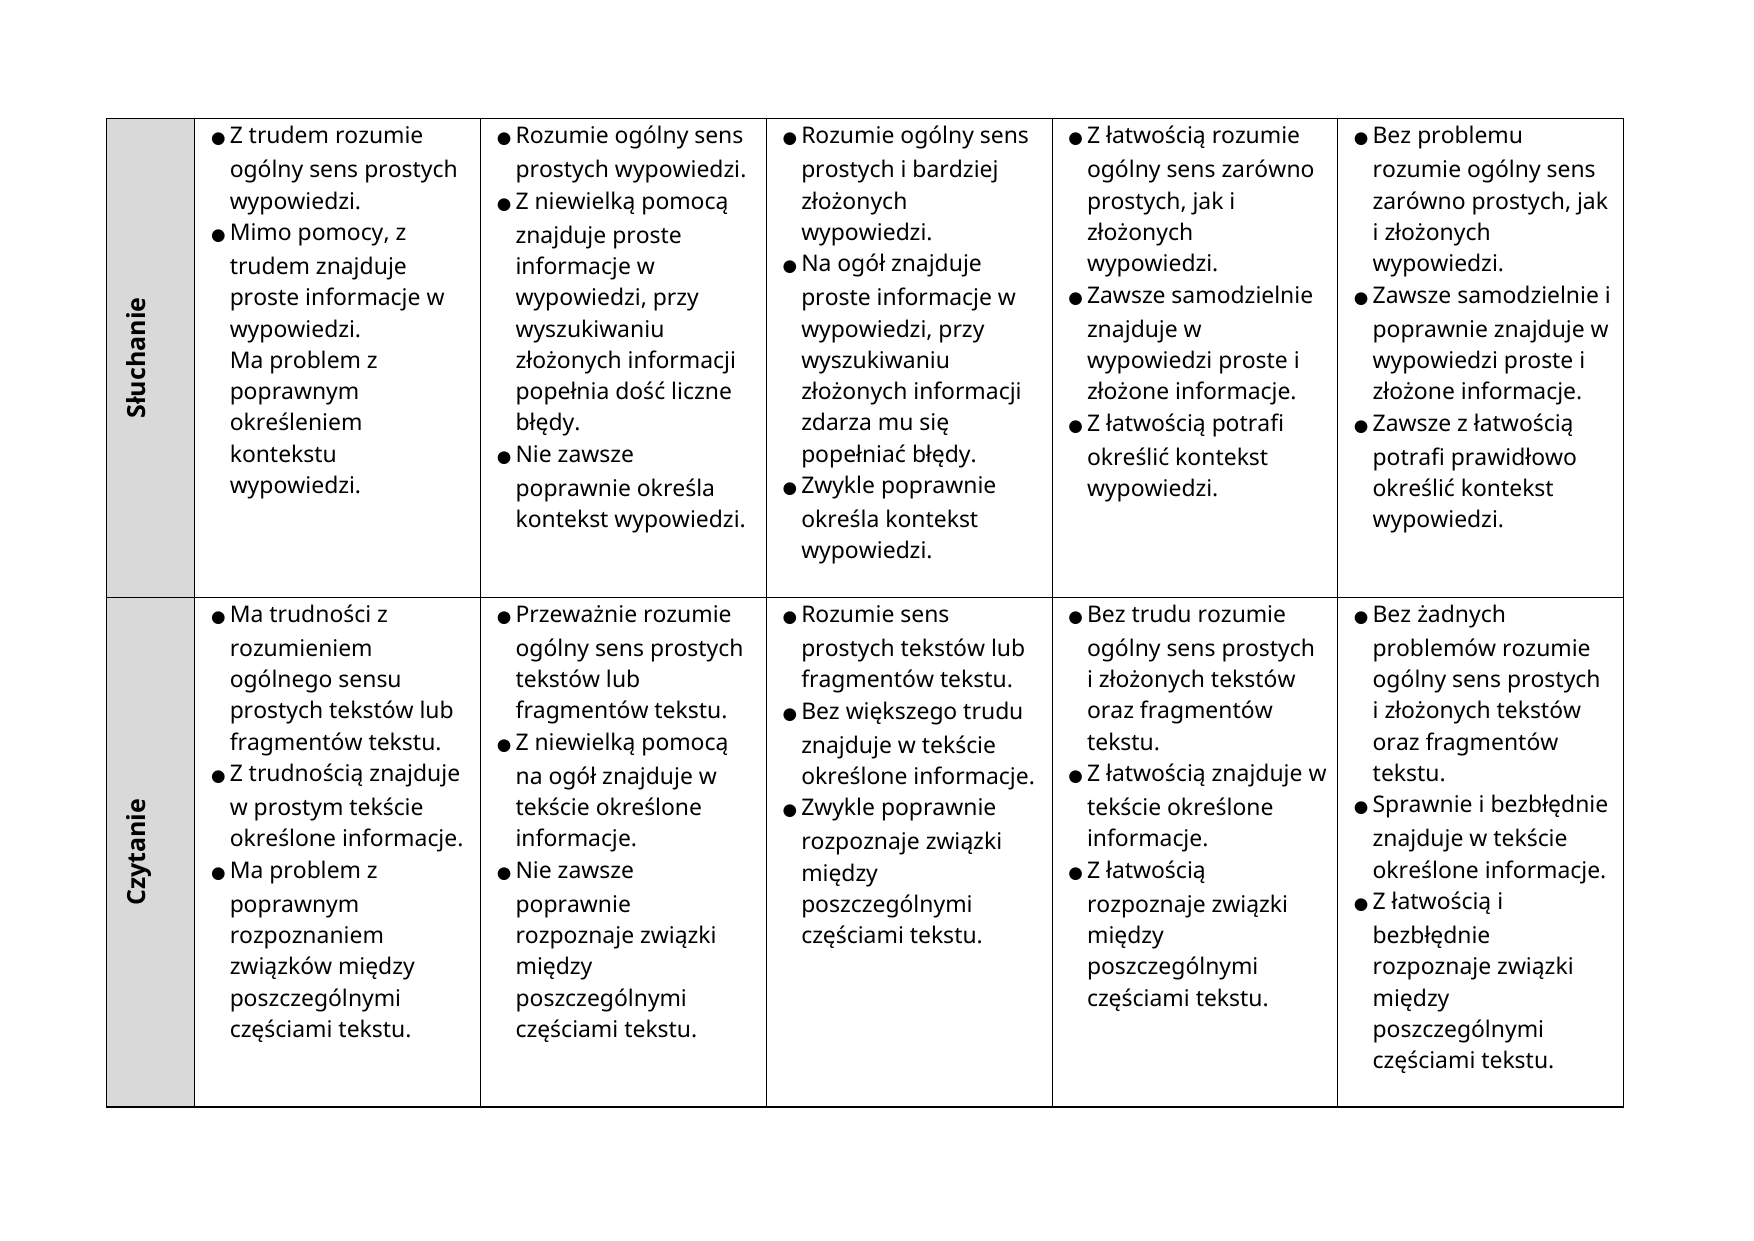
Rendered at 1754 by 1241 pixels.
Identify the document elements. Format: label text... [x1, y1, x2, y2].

table_cell Rozumie ogólny sens prostych wypowiedzi. Z niewielką pomocą znajduje proste informacje w wypowiedzi, przy wyszukiwaniu złożonych informacji popełnia dość liczne błędy. Nie zawsze poprawnie określa kontekst wypowiedzi. [481, 119, 766, 597]
table_cell Rozumie sens prostych tekstów lub fragmentów tekstu. Bez większego trudu znajduje w tekście określone informacje. Zwykle poprawnie rozpoznaje związki między poszczególnymi częściami tekstu. [767, 598, 1052, 1106]
table_cell Czytanie [107, 598, 194, 1106]
table_cell Rozumie ogólny sens prostych i bardziej złożonych wypowiedzi. Na ogół znajduje proste informacje w wypowiedzi, przy wyszukiwaniu złożonych informacji zdarza mu się popełniać błędy. Zwykle poprawnie określa kontekst wypowiedzi. [767, 119, 1052, 597]
table_cell Bez problemu rozumie ogólny sens zarówno prostych, jak i złożonych wypowiedzi. Zawsze samodzielnie i poprawnie znajduje w wypowiedzi proste i złożone informacje. Zawsze z łatwością potrafi prawidłowo określić kontekst wypowiedzi. [1338, 119, 1623, 597]
table_cell Bez żadnych problemów rozumie ogólny sens prostych i złożonych tekstów oraz fragmentów tekstu. Sprawnie i bezbłędnie znajduje w tekście określone informacje. Z łatwością i bezbłędnie rozpoznaje związki między poszczególnymi częściami tekstu. [1338, 598, 1623, 1106]
table_cell Z trudem rozumie ogólny sens prostych wypowiedzi. Mimo pomocy, z trudem znajduje proste informacje w wypowiedzi. Ma problem z poprawnym określeniem kontekstu wypowiedzi. [195, 119, 480, 597]
table_cell Z łatwością rozumie ogólny sens zarówno prostych, jak i złożonych wypowiedzi. Zawsze samodzielnie znajduje w wypowiedzi proste i złożone informacje. Z łatwością potrafi określić kontekst wypowiedzi. [1053, 119, 1337, 597]
table_cell Bez trudu rozumie ogólny sens prostych i złożonych tekstów oraz fragmentów tekstu. Z łatwością znajduje w tekście określone informacje. Z łatwością rozpoznaje związki między poszczególnymi częściami tekstu. [1053, 598, 1337, 1106]
table_cell Ma trudności z rozumieniem ogólnego sensu prostych tekstów lub fragmentów tekstu. Z trudnością znajduje w prostym tekście określone informacje. Ma problem z poprawnym rozpoznaniem związków między poszczególnymi częściami tekstu. [195, 598, 480, 1106]
table_cell Przeważnie rozumie ogólny sens prostych tekstów lub fragmentów tekstu. Z niewielką pomocą na ogół znajduje w tekście określone informacje. Nie zawsze poprawnie rozpoznaje związki między poszczególnymi częściami tekstu. [481, 598, 766, 1106]
table_cell Słuchanie [107, 119, 194, 597]
